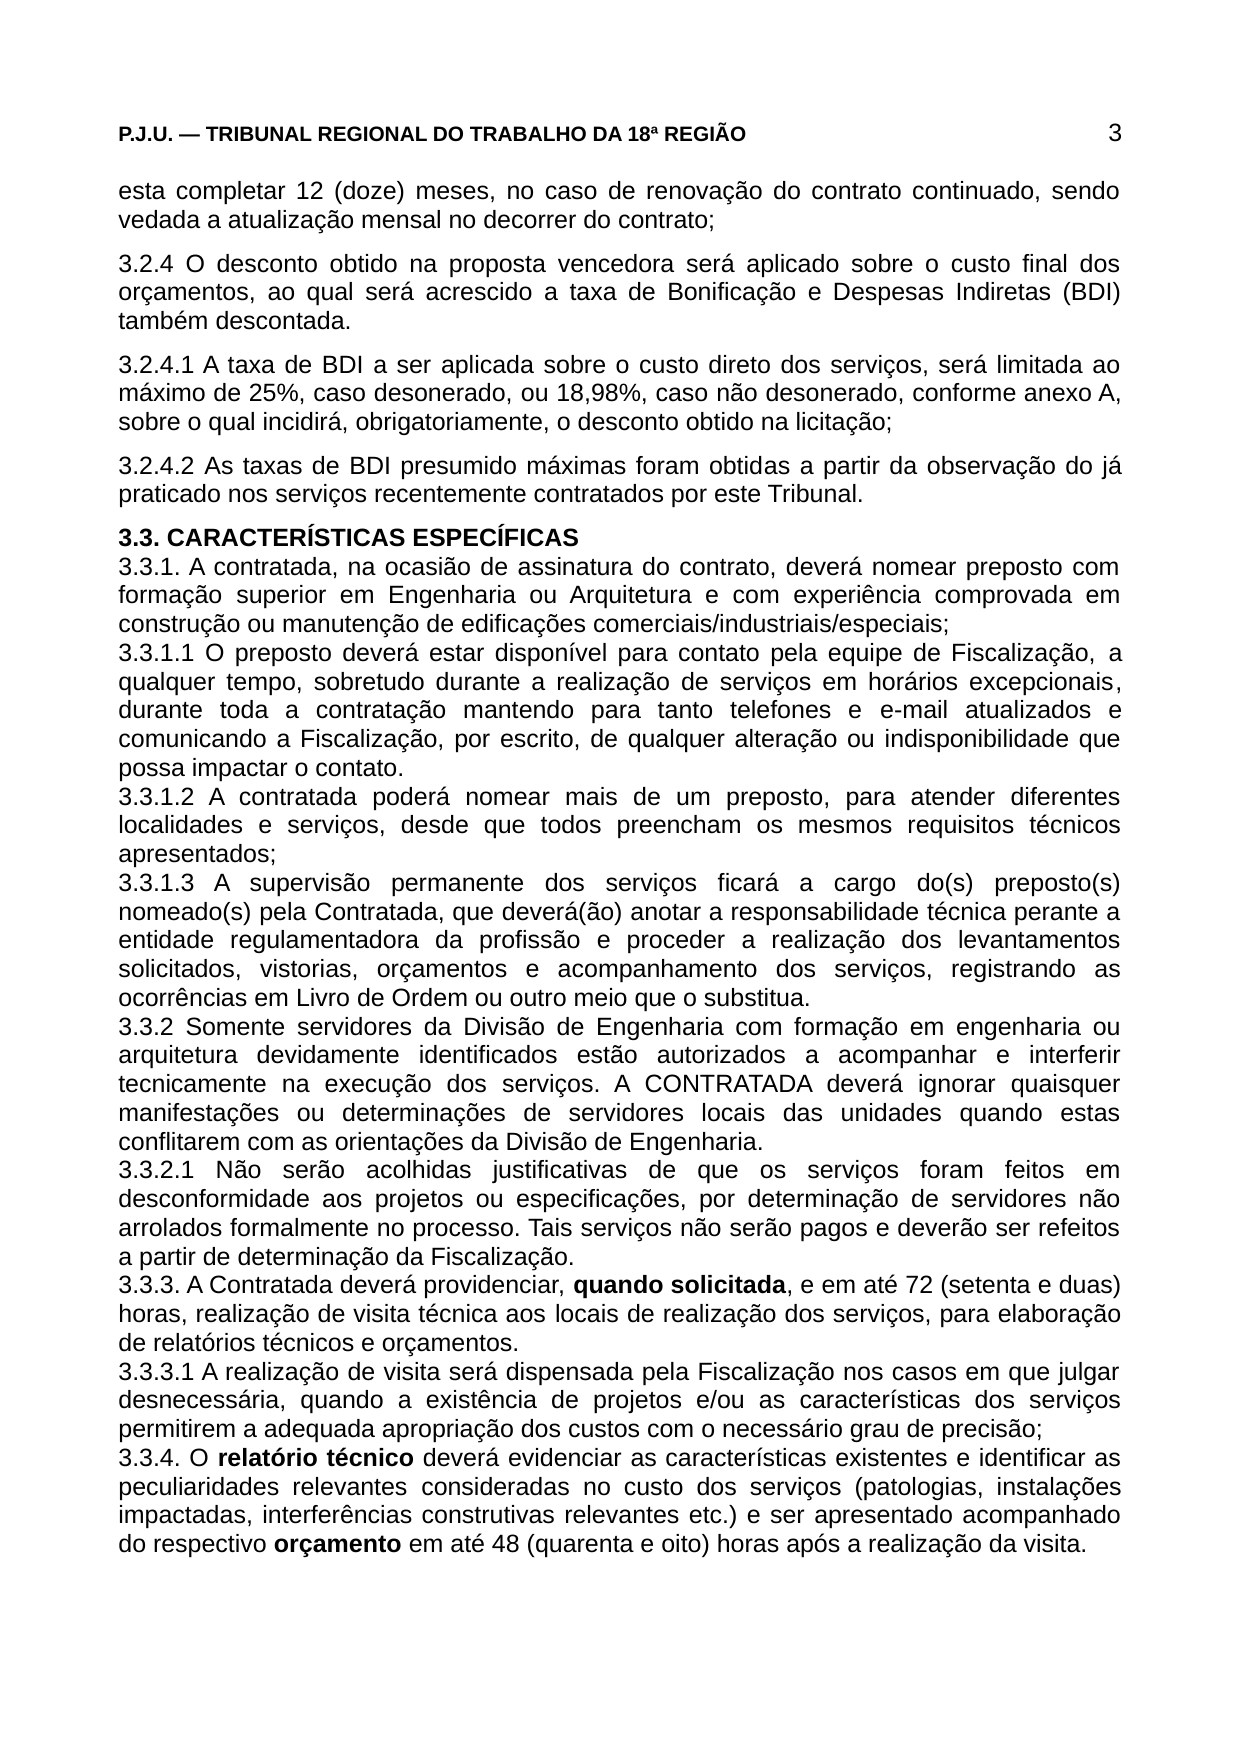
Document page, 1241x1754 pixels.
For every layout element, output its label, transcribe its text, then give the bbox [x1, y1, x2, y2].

text 3.3.3. A Contratada deverá providenciar, quando solicitada, e em até 72 (setenta e duas) horas, realização de visita técnica aos locais de realização dos serviços, para elaboração de relatórios técnicos e orçamentos. [118, 1271, 1122, 1357]
text 3.2.4.2 As taxas de BDI presumido máximas foram obtidas a partir da observação do já praticado nos serviços recentemente contratados por este Tribunal. [118, 451, 1122, 508]
text 3.3.1.1 O preposto deverá estar disponível para contato pela equipe de Fiscalização, a qualquer tempo, sobretudo durante a realização de serviços em horários excepcionais, durante toda a contratação mantendo para tanto telefones e e-mail atualizados e comunicando a Fiscalização, por escrito, de qualquer alteração ou indisponibilidade que possa impactar o contato. [118, 638, 1122, 782]
text 3.3. CARACTERÍSTICAS ESPECÍFICAS [118, 523, 1122, 552]
text 3.3.1.2 A contratada poderá nomear mais de um preposto, para atender diferentes localidades e serviços, desde que todos preencham os mesmos requisitos técnicos apresentados; [118, 782, 1122, 868]
text 3.2.4 O desconto obtido na proposta vencedora será aplicado sobre o custo final dos orçamentos, ao qual será acrescido a taxa de Bonificação e Despesas Indiretas (BDI) também descontada. [118, 249, 1122, 335]
text 3.3.3.1 A realização de visita será dispensada pela Fiscalização nos casos em que julgar desnecessária, quando a existência de projetos e/ou as características dos serviços permitirem a adequada apropriação dos custos com o necessário grau de precisão; [118, 1357, 1122, 1443]
text 3.3.2 Somente servidores da Divisão de Engenharia com formação em engenharia ou arquitetura devidamente identificados estão autorizados a acompanhar e interferir tecnicamente na execução dos serviços. A CONTRATADA deverá ignorar quaisquer manifestações ou determinações de servidores locais das unidades quando estas conflitarem com as orientações da Divisão de Engenharia. [118, 1012, 1122, 1156]
text 3.2.4.1 A taxa de BDI a ser aplicada sobre o custo direto dos serviços, será limitada ao máximo de 25%, caso desonerado, ou 18,98%, caso não desonerado, conforme anexo A, sobre o qual incidirá, obrigatoriamente, o desconto obtido na licitação; [118, 350, 1122, 436]
text 3.3.2.1 Não serão acolhidas justificativas de que os serviços foram feitos em desconformidade aos projetos ou especificações, por determinação de servidores não arrolados formalmente no processo. Tais serviços não serão pagos e deverão ser refeitos a partir de determinação da Fiscalização. [118, 1156, 1122, 1271]
text 3.3.4. O relatório técnico deverá evidenciar as características existentes e identificar as peculiaridades relevantes consideradas no custo dos serviços (patologias, instalações impactadas, interferências construtivas relevantes etc.) e ser apresentado acompanhado do respectivo orçamento em até 48 (quarenta e oito) horas após a realização da visita. [118, 1443, 1122, 1558]
text 3.3.1. A contratada, na ocasião de assinatura do contrato, deverá nomear preposto com formação superior em Engenharia ou Arquitetura e com experiência comprovada em construção ou manutenção de edificações comerciais/industriais/especiais; [118, 552, 1122, 638]
text esta completar 12 (doze) meses, no caso de renovação do contrato continuado, sendo vedada a atualização mensal no decorrer do contrato; [118, 176, 1122, 234]
text 3.3.1.3 A supervisão permanente dos serviços ficará a cargo do(s) preposto(s) nomeado(s) pela Contratada, que deverá(ão) anotar a responsabilidade técnica perante a entidade regulamentadora da profissão e proceder a realização dos levantamentos solicitados, vistorias, orçamentos e acompanhamento dos serviços, registrando as ocorrências em Livro de Ordem ou outro meio que o substitua. [118, 868, 1122, 1012]
